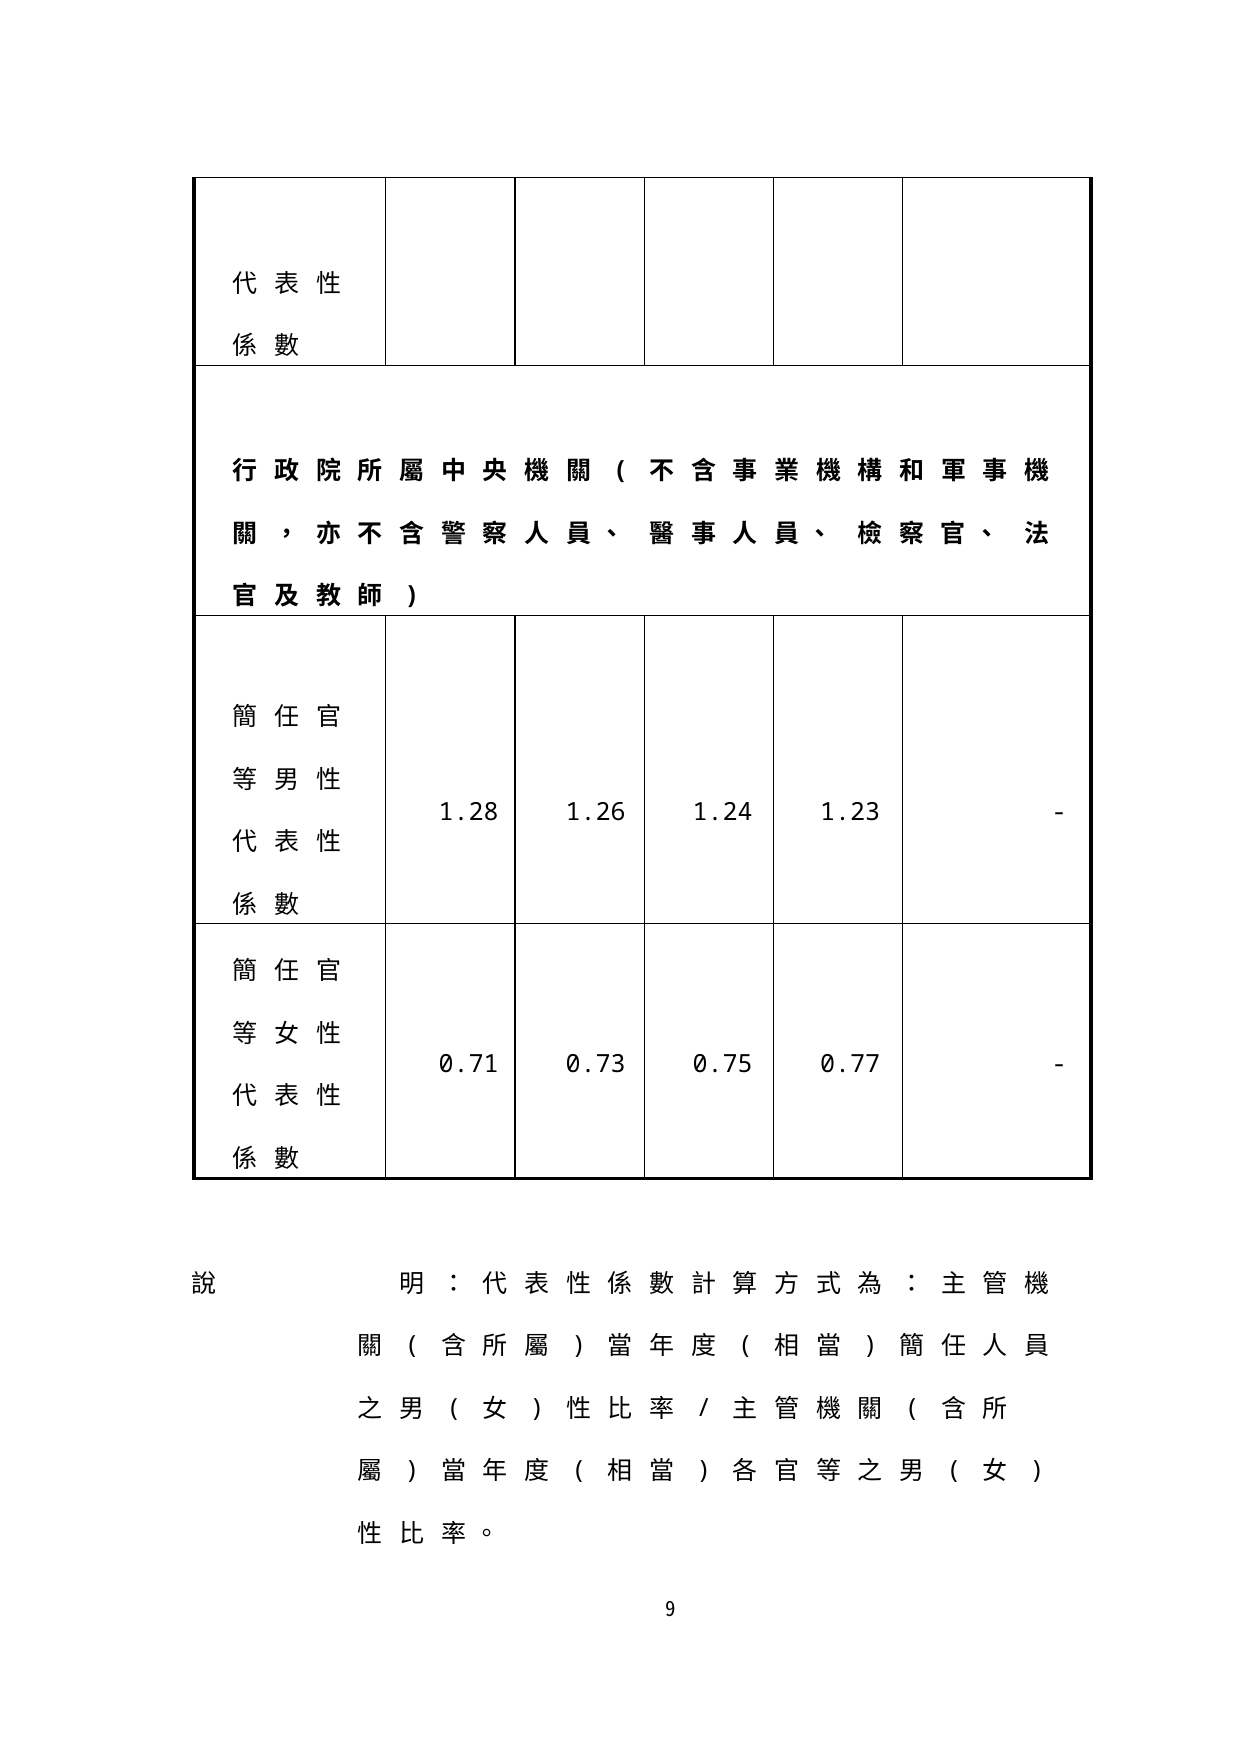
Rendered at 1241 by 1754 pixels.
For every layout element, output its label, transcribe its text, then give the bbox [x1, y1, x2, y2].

table_cell 1.26 [516, 616, 644, 923]
table_cell [645, 178, 773, 365]
table_cell - [903, 616, 1089, 923]
table_cell [516, 178, 644, 365]
table_cell [386, 178, 514, 365]
table_cell - [903, 924, 1089, 1177]
table_cell [903, 178, 1089, 365]
table_cell 1.24 [645, 616, 773, 923]
table_cell 0.75 [645, 924, 773, 1177]
text 說 明：代表性係數計算方式為：主管機關(含所屬)當年度(相當)簡任人員之男(女)性比率/主管機關(含所屬)當年度(相當)各官等之男(女)性比率。 [183, 1240, 1058, 1552]
table_cell 1.23 [774, 616, 902, 923]
table_cell [774, 178, 902, 365]
table_cell 0.73 [516, 924, 644, 1177]
table_cell 簡任官等女性代表性係數 [196, 924, 385, 1177]
table_cell 0.77 [774, 924, 902, 1177]
table_cell 代表性係數 [196, 178, 385, 365]
table_cell 行政院所屬中央機關(不含事業機構和軍事機關，亦不含警察人員、醫事人員、檢察官、法官及教師) [196, 366, 1089, 615]
table_cell 0.71 [386, 924, 514, 1177]
table_cell 1.28 [386, 616, 514, 923]
table_cell 簡任官等男性代表性係數 [196, 616, 385, 923]
